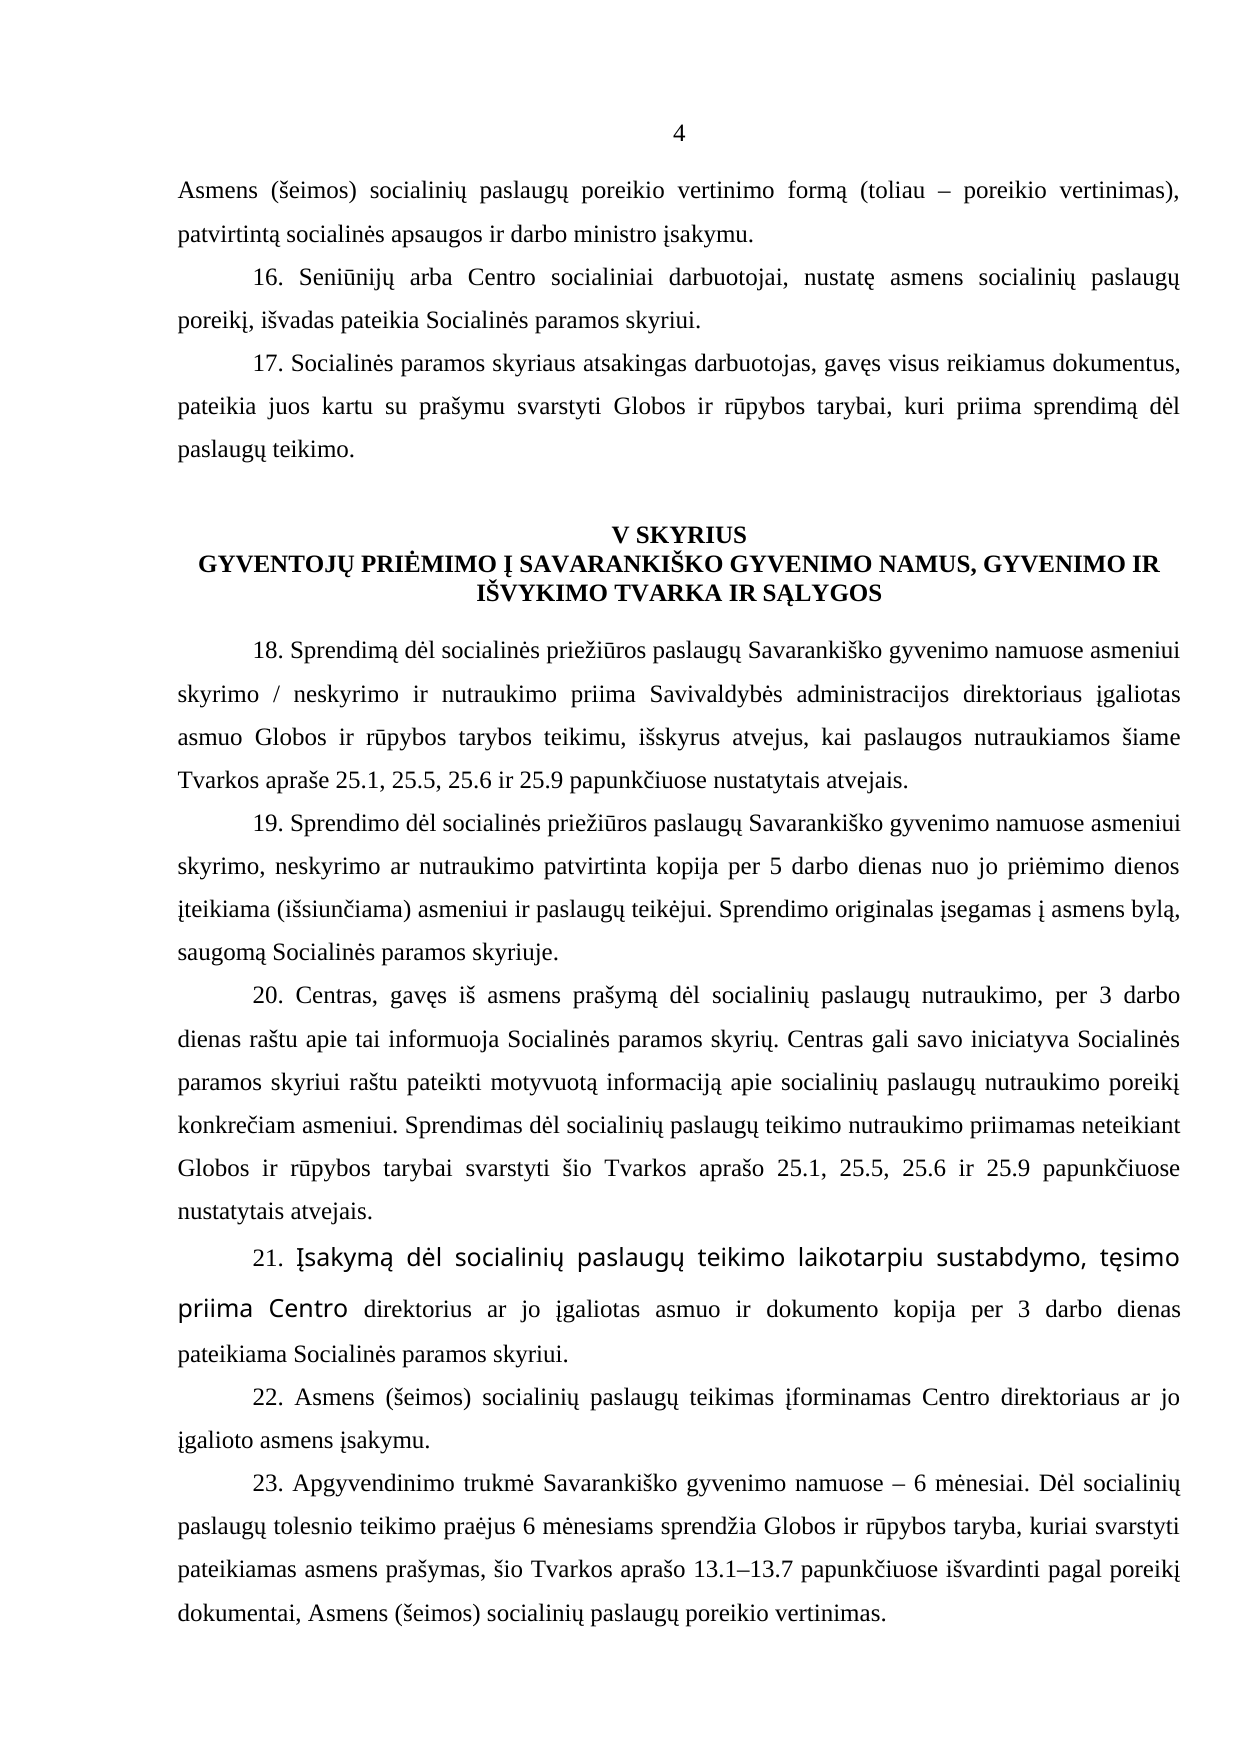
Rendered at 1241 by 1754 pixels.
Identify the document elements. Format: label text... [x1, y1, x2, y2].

text 19. Sprendimo dėl socialinės priežiūros paslaugų Savarankiško gyvenimo namuose asmeniui skyrimo, neskyrimo ar nutraukimo patvirtinta kopija per 5 darbo dienas nuo jo priėmimo dienos įteikiama (išsiunčiama) asmeniui ir paslaugų teikėjui. Sprendimo originalas įsegamas į asmens bylą, saugomą Socialinės paramos skyriuje. [177, 808, 1181, 966]
text 23. Apgyvendinimo trukmė Savarankiško gyvenimo namuose – 6 mėnesiai. Dėl socialinių paslaugų tolesnio teikimo praėjus 6 mėnesiams sprendžia Globos ir rūpybos taryba, kuriai svarstyti pateikiamas asmens prašymas, šio Tvarkos aprašo 13.1–13.7 papunkčiuose išvardinti pagal poreikį dokumentai, Asmens (šeimos) socialinių paslaugų poreikio vertinimas. [177, 1468, 1181, 1626]
text 21. Įsakymą dėl socialinių paslaugų teikimo laikotarpiu sustabdymo, tęsimo priima Centro direktorius ar jo įgaliotas asmuo ir dokumento kopija per 3 darbo dienas pateikiama Socialinės paramos skyriui. [177, 1239, 1181, 1368]
text Asmens (šeimos) socialinių paslaugų poreikio vertinimo formą (toliau – poreikio vertinimas), patvirtintą socialinės apsaugos ir darbo ministro įsakymu. [177, 176, 1181, 247]
text 17. Socialinės paramos skyriaus atsakingas darbuotojas, gavęs visus reikiamus dokumentus, pateikia juos kartu su prašymu svarstyti Globos ir rūpybos tarybai, kuri priima sprendimą dėl paslaugų teikimo. [177, 348, 1181, 463]
text 18. Sprendimą dėl socialinės priežiūros paslaugų Savarankiško gyvenimo namuose asmeniui skyrimo / neskyrimo ir nutraukimo priima Savivaldybės administracijos direktoriaus įgaliotas asmuo Globos ir rūpybos tarybos teikimu, išskyrus atvejus, kai paslaugos nutraukiamos šiame Tvarkos apraše 25.1, 25.5, 25.6 ir 25.9 papunkčiuose nustatytais atvejais. [177, 636, 1181, 794]
text 16. Seniūnijų arba Centro socialiniai darbuotojai, nustatę asmens socialinių paslaugų poreikį, išvadas pateikia Socialinės paramos skyriui. [177, 262, 1181, 334]
text GYVENTOJŲ PRIĖMIMO Į SAVARANKIŠKO GYVENIMO NAMUS, GYVENIMO IR IŠVYKIMO TVARKA IR SĄLYGOS [177, 549, 1181, 607]
text V SKYRIUS [177, 521, 1181, 549]
text 22. Asmens (šeimos) socialinių paslaugų teikimas įforminamas Centro direktoriaus ar jo įgalioto asmens įsakymu. [177, 1382, 1181, 1454]
text 20. Centras, gavęs iš asmens prašymą dėl socialinių paslaugų nutraukimo, per 3 darbo dienas raštu apie tai informuoja Socialinės paramos skyrių. Centras gali savo iniciatyva Socialinės paramos skyriui raštu pateikti motyvuotą informaciją apie socialinių paslaugų nutraukimo poreikį konkrečiam asmeniui. Sprendimas dėl socialinių paslaugų teikimo nutraukimo priimamas neteikiant Globos ir rūpybos tarybai svarstyti šio Tvarkos aprašo 25.1, 25.5, 25.6 ir 25.9 papunkčiuose nustatytais atvejais. [177, 981, 1181, 1225]
